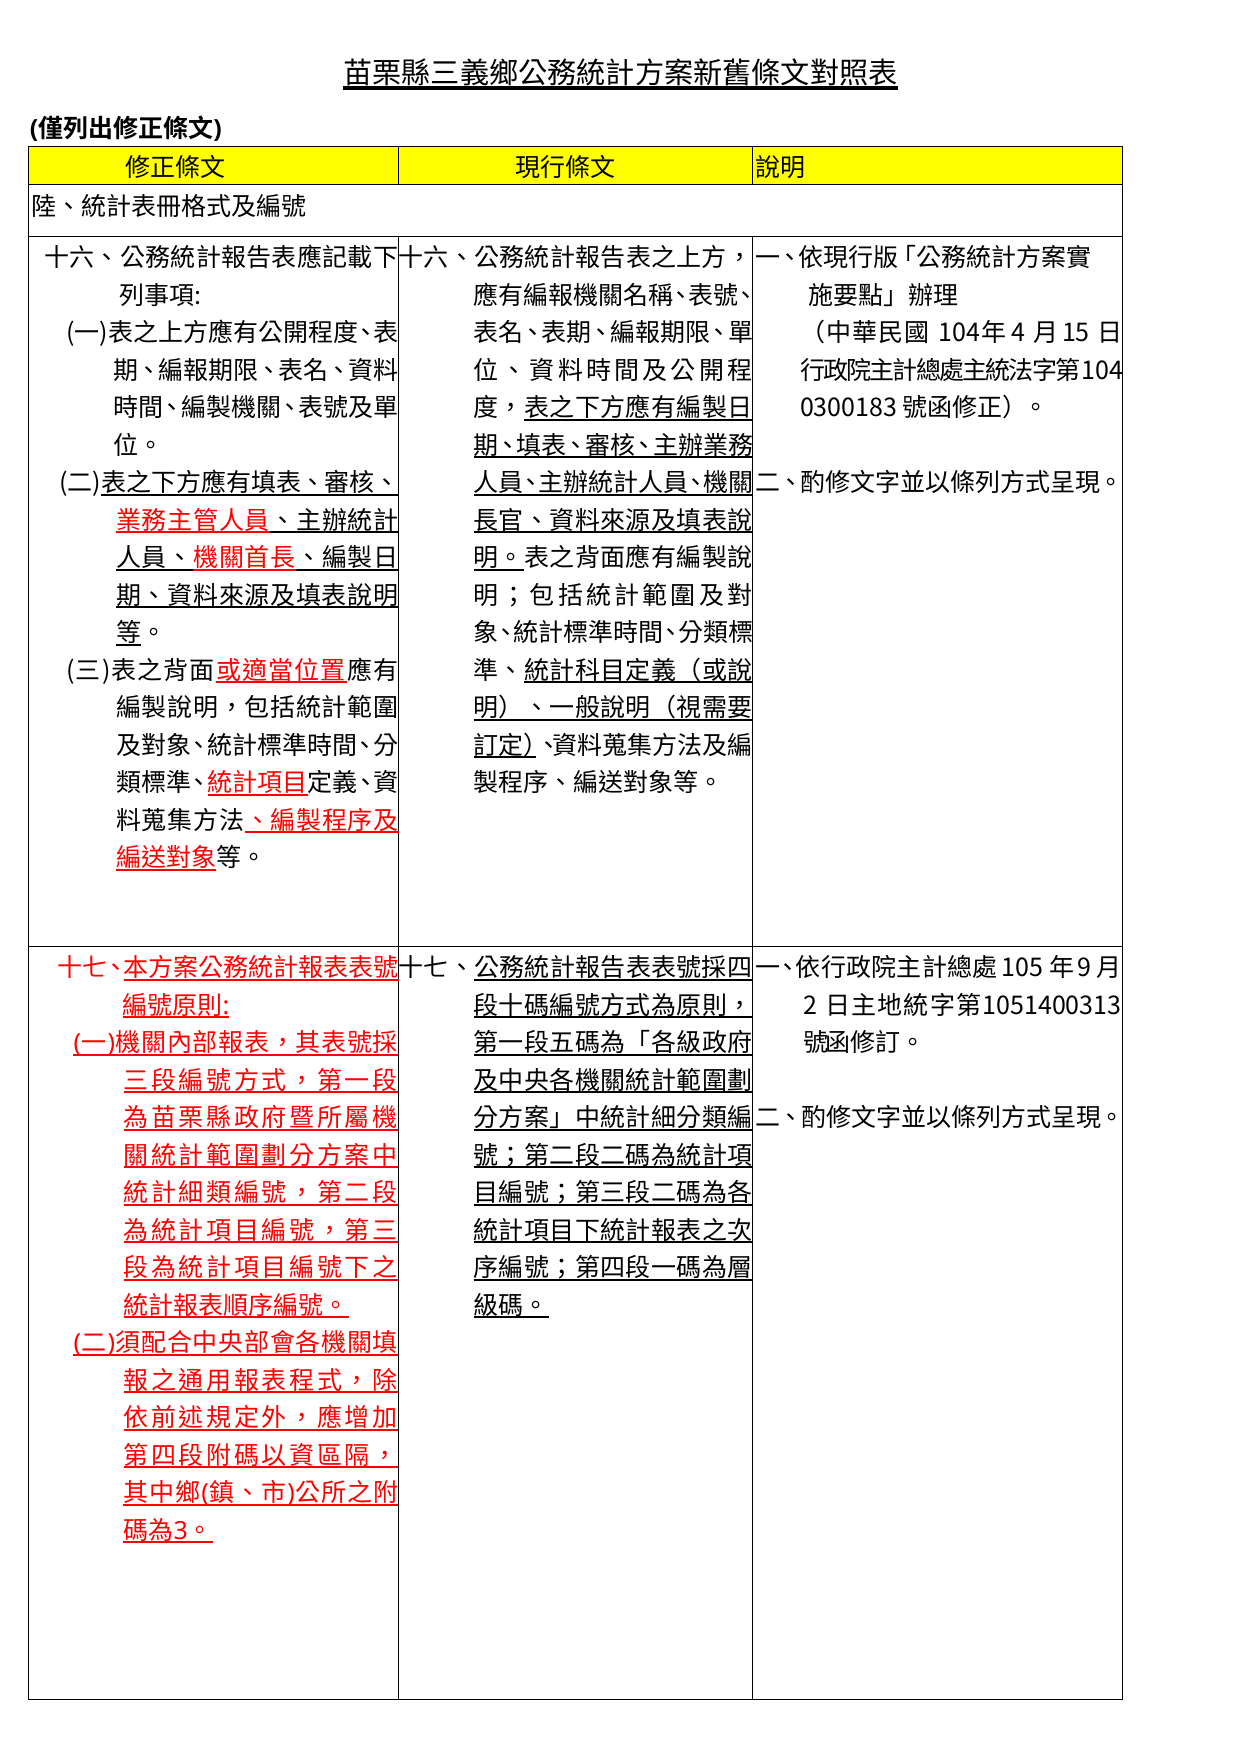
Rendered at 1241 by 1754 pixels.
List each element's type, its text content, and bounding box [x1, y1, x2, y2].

table_header 說明 [753, 147, 1122, 184]
table_cell 十六、公務統計報告表之上方，應有編報機關名稱、表號、表名、表期、編報期限、單位、資料時間及公開程度，表之下方應有編製日期、填表、審核、主辦業務人員、主辦統計人員、機關長官、資料來源及填表說明。表之背面應有編製說明；包括統計範圍及對象、統計標準時間、分類標準、統計科目定義（或說明）、一般說明（視需要訂定）、資料蒐集方法及編製程序、編送對象等。 [399, 237, 752, 946]
table_cell 十六、公務統計報告表應記載下列事項: (一)表之上方應有公開程度、表期、編報期限、表名、資料時間、編製機關、表號及單位。 (二)表之下方應有填表、審核、業務主管人員、主辦統計人員、機關首長、編製日期、資料來源及填表說明等。 (三)表之背面或適當位置應有編製說明，包括統計範圍及對象、統計標準時間、分類標準、統計項目定義、資料蒐集方法、編製程序及編送對象等。 [29, 237, 398, 946]
table_cell 十七、公務統計報告表表號採四段十碼編號方式為原則，第一段五碼為「各級政府及中央各機關統計範圍劃分方案」中統計細分類編號；第二段二碼為統計項目編號；第三段二碼為各統計項目下統計報表之次序編號；第四段一碼為層級碼。 [399, 947, 752, 1699]
table_header 現行條文 [399, 147, 752, 184]
text (僅列出修正條文) [29, 108, 1211, 146]
text 苗栗縣三義鄉公務統計方案新舊條文對照表 [29, 33, 1211, 108]
table_cell 十七、本方案公務統計報表表號編號原則: (一)機關內部報表，其表號採三段編號方式，第一段為苗栗縣政府暨所屬機關統計範圍劃分方案中統計細類編號，第二段為統計項目編號，第三段為統計項目編號下之統計報表順序編號。 (二)須配合中央部會各機關填報之通用報表程式，除依前述規定外，應增加第四段附碼以資區隔，其中鄉(鎮、市)公所之附碼為3。 [29, 947, 398, 1699]
table_cell 一、依行政院主計總處 105 年 9 月 2 日主地統字第1051400313 號函修訂。 二、酌修文字並以條列方式呈現。 [753, 947, 1122, 1699]
table_cell 陸、統計表冊格式及編號 [29, 185, 1122, 236]
table_header 修正條文 [29, 147, 398, 184]
table_cell 一、依現行版「公務統計方案實施要點」辦理 （中華民國 104年 4 月 15 日行政院主計總處主統法字第1040300183 號函修正）。 二、酌修文字並以條列方式呈現。 [753, 237, 1122, 946]
